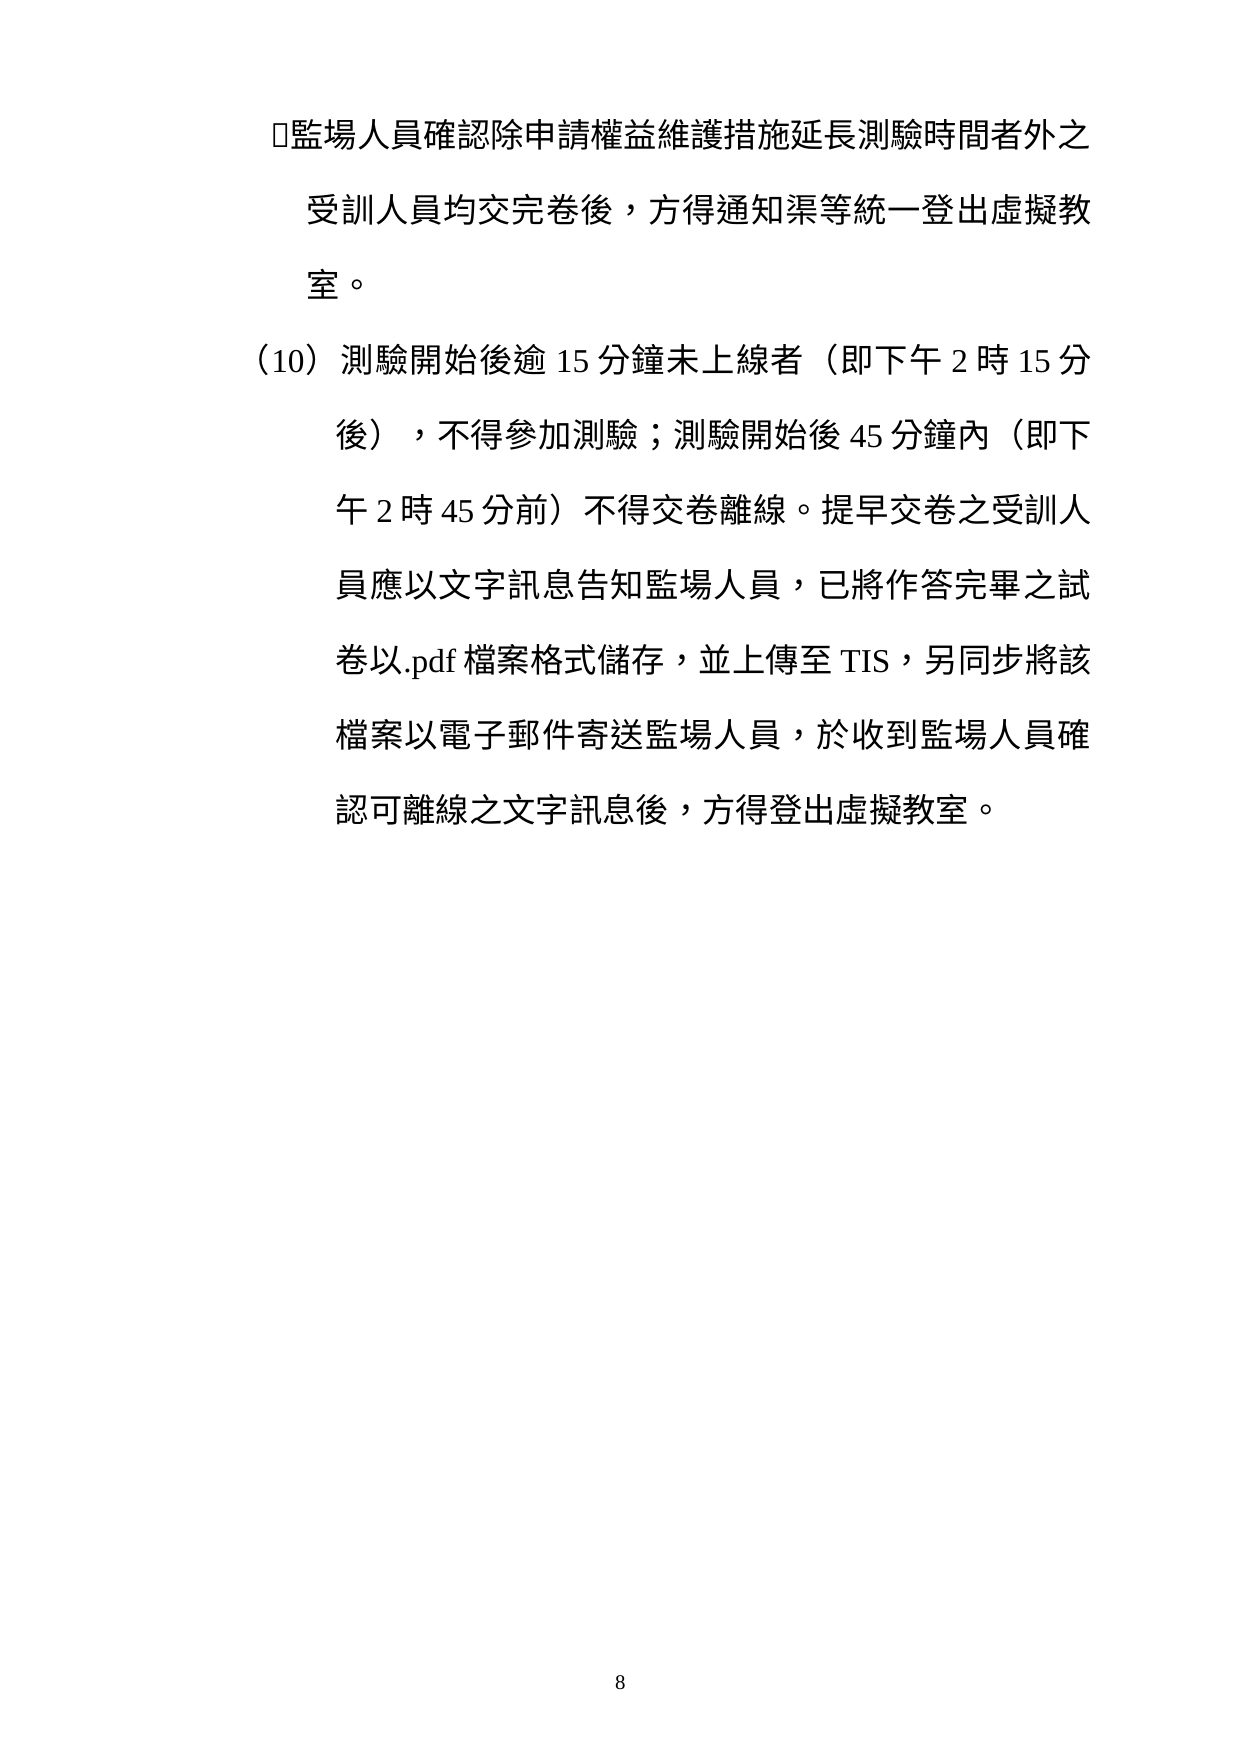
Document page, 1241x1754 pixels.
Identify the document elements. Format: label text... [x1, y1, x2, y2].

text （10）測驗開始後逾15分鐘未上線者（即下午2時15分後），不得參加測驗；測驗開始後45分鐘內（即下午2時45分前）不得交卷離線。提早交卷之受訓人員應以文字訊息告知監場人員，已將作答完畢之試卷以.pdf檔案格式儲存，並上傳至TIS，另同步將該檔案以電子郵件寄送監場人員，於收到監場人員確認可離線之文字訊息後，方得登出虛擬教室。 [236, 314, 1092, 839]
text 監場人員確認除申請權益維護措施延長測驗時間者外之受訓人員均交完卷後，方得通知渠等統一登出虛擬教室。 [270, 89, 1092, 314]
